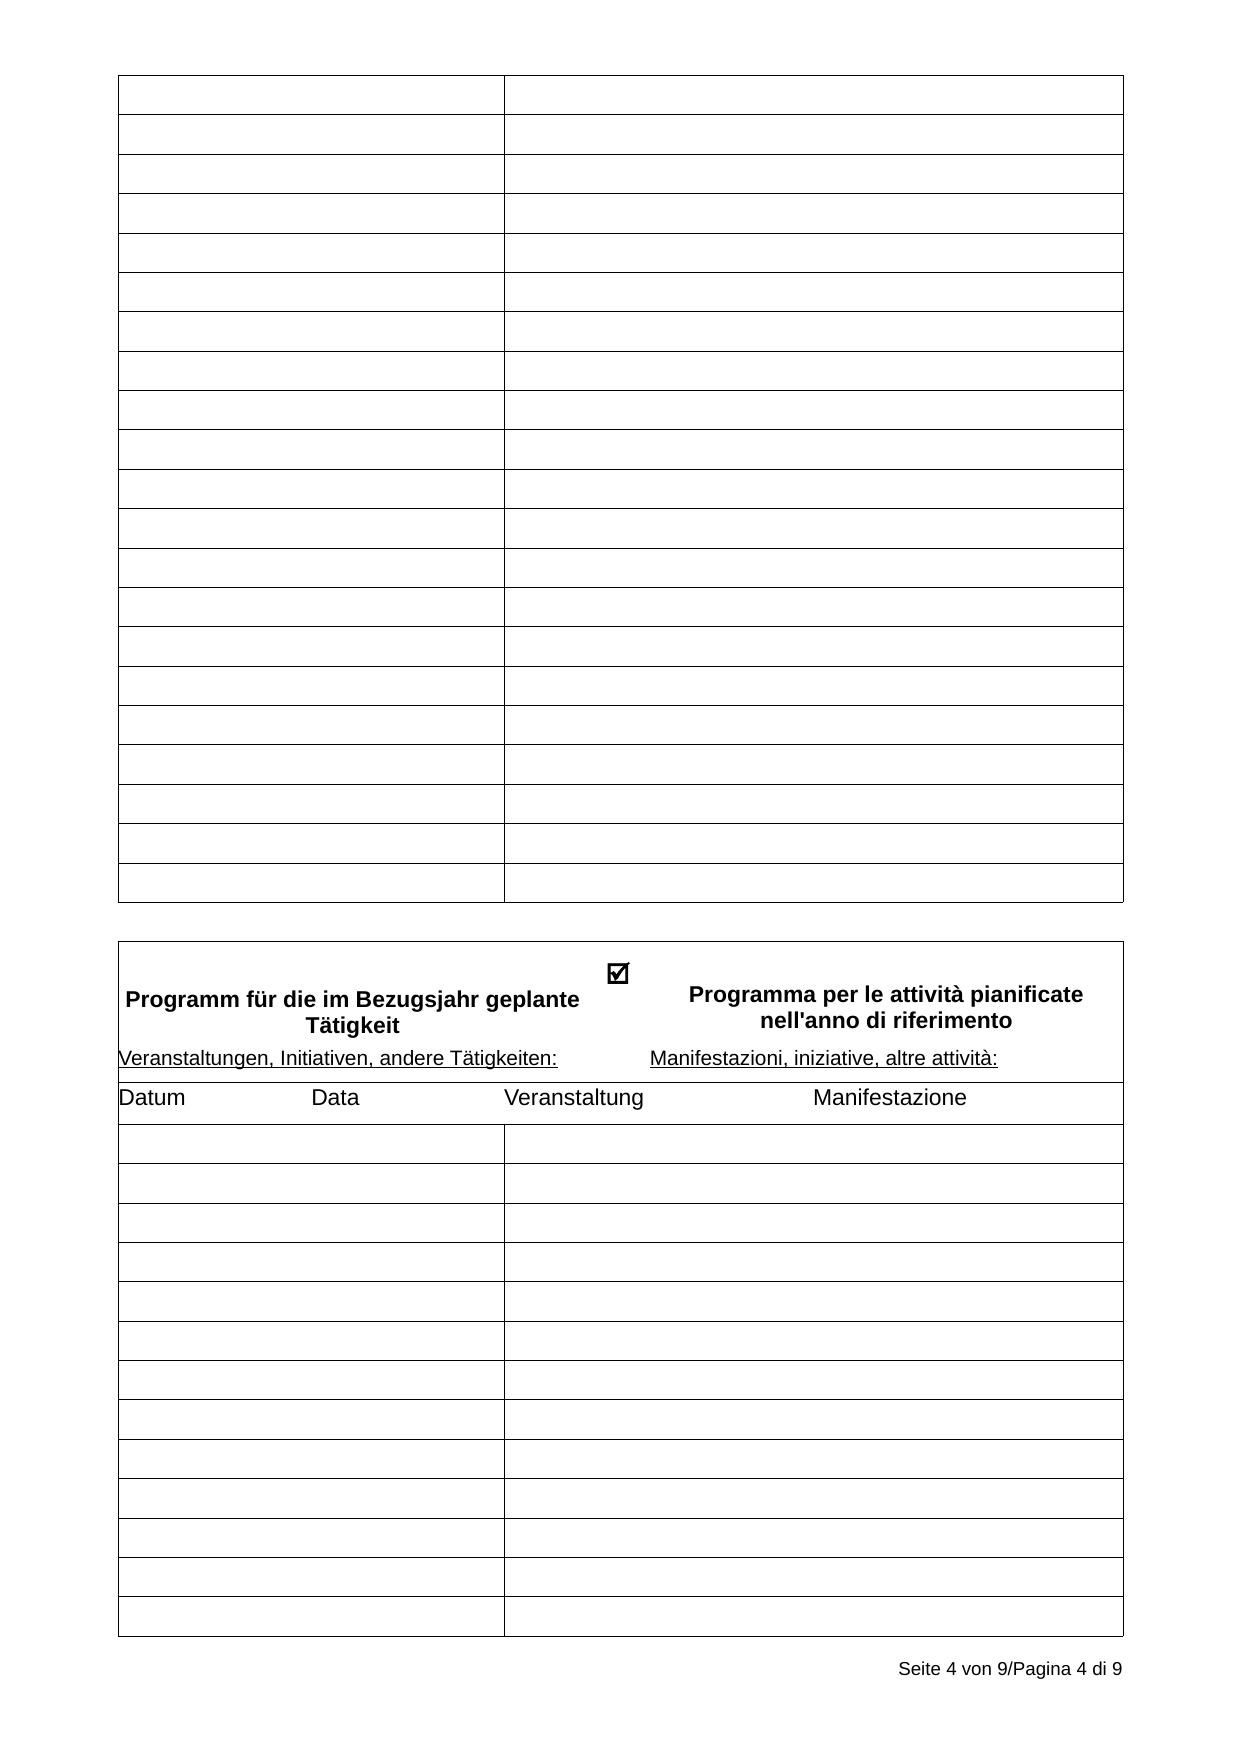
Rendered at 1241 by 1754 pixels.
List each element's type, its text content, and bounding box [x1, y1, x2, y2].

table_cell [650, 115, 1123, 154]
table_cell Veranstaltungen, Initiativen, andere Tätigkeiten: [119, 1046, 587, 1082]
table_cell [650, 667, 1123, 705]
table_cell [650, 785, 1123, 823]
table_cell [505, 1243, 587, 1281]
table_cell [587, 785, 649, 823]
table_cell [505, 667, 587, 705]
table_cell [587, 1204, 649, 1242]
table_cell [650, 391, 1123, 429]
table_cell Manifestazione [813, 1083, 1123, 1124]
table_cell [119, 1164, 504, 1202]
table_cell [587, 1479, 649, 1517]
table_cell [587, 1046, 649, 1082]
table_cell [650, 470, 1123, 508]
table_cell [650, 312, 1123, 351]
table_cell [505, 1479, 587, 1517]
table_cell [505, 312, 587, 351]
table_cell [650, 430, 1123, 469]
table_cell [119, 194, 504, 232]
table_cell [587, 1597, 649, 1636]
table_cell [505, 115, 587, 154]
table_cell [650, 1479, 1123, 1517]
table_cell [119, 706, 504, 744]
table_cell [650, 588, 1123, 626]
table_cell [119, 234, 504, 272]
table_cell [587, 1322, 649, 1360]
table_cell [119, 588, 504, 626]
table_cell [505, 155, 587, 193]
table_cell [650, 1204, 1123, 1242]
table_cell [119, 391, 504, 429]
table_cell Manifestazioni, iniziative, altre attività: [650, 1046, 1123, 1082]
table_cell [119, 1479, 504, 1517]
table_cell [505, 627, 587, 666]
table_cell [505, 1519, 587, 1557]
table_cell [505, 430, 587, 469]
table_cell [119, 1282, 504, 1321]
table_cell [505, 1125, 587, 1163]
table_cell [119, 864, 504, 902]
table_cell [587, 1125, 649, 1163]
table_cell [587, 864, 649, 902]
table_cell [587, 470, 649, 508]
table_cell [119, 312, 504, 351]
table_cell [650, 155, 1123, 193]
table_cell [119, 1597, 504, 1636]
table_cell [119, 745, 504, 784]
table_cell [119, 1322, 504, 1360]
table_cell [587, 115, 649, 154]
table_cell [505, 1361, 587, 1399]
table_cell [119, 1125, 504, 1163]
table_cell [505, 1400, 587, 1439]
table_cell [119, 352, 504, 390]
table_cell [505, 1204, 587, 1242]
table_cell [587, 549, 649, 587]
table_cell [119, 470, 504, 508]
table_cell [119, 667, 504, 705]
table_cell [119, 1519, 504, 1557]
table_cell Programma per le attività pianificate nell'anno di riferimento [650, 942, 1123, 1046]
table_cell [650, 745, 1123, 784]
table_cell [587, 667, 649, 705]
table_cell [587, 155, 649, 193]
table_cell [505, 194, 587, 232]
table_cell [505, 706, 587, 744]
table_cell [587, 706, 649, 744]
table_cell [119, 509, 504, 547]
table_cell [119, 785, 504, 823]
table_cell [505, 549, 587, 587]
table_cell [650, 627, 1123, 666]
table_cell [505, 745, 587, 784]
table_cell [587, 273, 649, 311]
table_cell [650, 234, 1123, 272]
table_cell [505, 1558, 587, 1596]
table_cell [587, 1361, 649, 1399]
table_cell [587, 745, 649, 784]
table_cell [118, 903, 587, 941]
table_cell [119, 1204, 504, 1242]
table_cell [650, 1361, 1123, 1399]
table_cell [587, 1558, 649, 1596]
table_cell Programm für die im Bezugsjahr geplante Tätigkeit [119, 942, 587, 1046]
table_cell [587, 1400, 649, 1439]
table_cell [650, 549, 1123, 587]
table_cell Veranstaltung [504, 1083, 813, 1124]
table_cell Datum [119, 1083, 311, 1124]
table_cell [587, 194, 649, 232]
table_cell [119, 1558, 504, 1596]
table_cell Data [311, 1083, 504, 1124]
table_cell [587, 588, 649, 626]
table_cell [505, 234, 587, 272]
table_cell [587, 1243, 649, 1281]
table_cell [587, 76, 649, 114]
table_cell [650, 903, 1123, 941]
table_cell [505, 470, 587, 508]
table_cell [505, 785, 587, 823]
table_cell [505, 352, 587, 390]
table_cell [119, 430, 504, 469]
table_cell [505, 1322, 587, 1360]
table_cell [587, 1519, 649, 1557]
table_cell [119, 155, 504, 193]
table_cell [650, 273, 1123, 311]
table_cell [587, 391, 649, 429]
table_cell [587, 234, 649, 272]
table_cell [587, 1440, 649, 1478]
table_cell [650, 1597, 1123, 1636]
table_cell [650, 1558, 1123, 1596]
table_cell [587, 1282, 649, 1321]
table_cell [119, 627, 504, 666]
table_cell [505, 509, 587, 547]
table_cell [505, 824, 587, 862]
table_cell [119, 824, 504, 862]
table_cell [650, 76, 1123, 114]
table_cell [650, 1519, 1123, 1557]
table_cell [587, 824, 649, 862]
table_cell [119, 76, 504, 114]
table_cell [650, 1400, 1123, 1439]
table_cell [119, 1361, 504, 1399]
table_cell [650, 1322, 1123, 1360]
table_cell [650, 509, 1123, 547]
table_cell [650, 1125, 1123, 1163]
table_cell [505, 1440, 587, 1478]
table_cell [650, 1440, 1123, 1478]
table_cell [587, 627, 649, 666]
table_cell [650, 824, 1123, 862]
table_cell [505, 1597, 587, 1636]
table_cell [587, 312, 649, 351]
table_cell [505, 1164, 587, 1202]
table_cell [505, 76, 587, 114]
table_cell [119, 1243, 504, 1281]
table_cell [119, 115, 504, 154]
table_cell [505, 864, 587, 902]
table_cell [119, 1440, 504, 1478]
table_cell [587, 903, 649, 941]
table_cell þ [587, 942, 649, 1046]
table_cell [119, 273, 504, 311]
table_cell [650, 1164, 1123, 1202]
table_cell [650, 706, 1123, 744]
table_cell [505, 273, 587, 311]
table_cell [505, 588, 587, 626]
table_cell [650, 864, 1123, 902]
table_cell [587, 509, 649, 547]
table_cell [505, 391, 587, 429]
table_cell [650, 194, 1123, 232]
table_cell [505, 1282, 587, 1321]
table_cell [587, 430, 649, 469]
table_cell [119, 1400, 504, 1439]
table_cell [587, 1164, 649, 1202]
table_cell [650, 1282, 1123, 1321]
table_cell [650, 352, 1123, 390]
table_cell [119, 549, 504, 587]
table_cell [650, 1243, 1123, 1281]
table_cell [587, 352, 649, 390]
